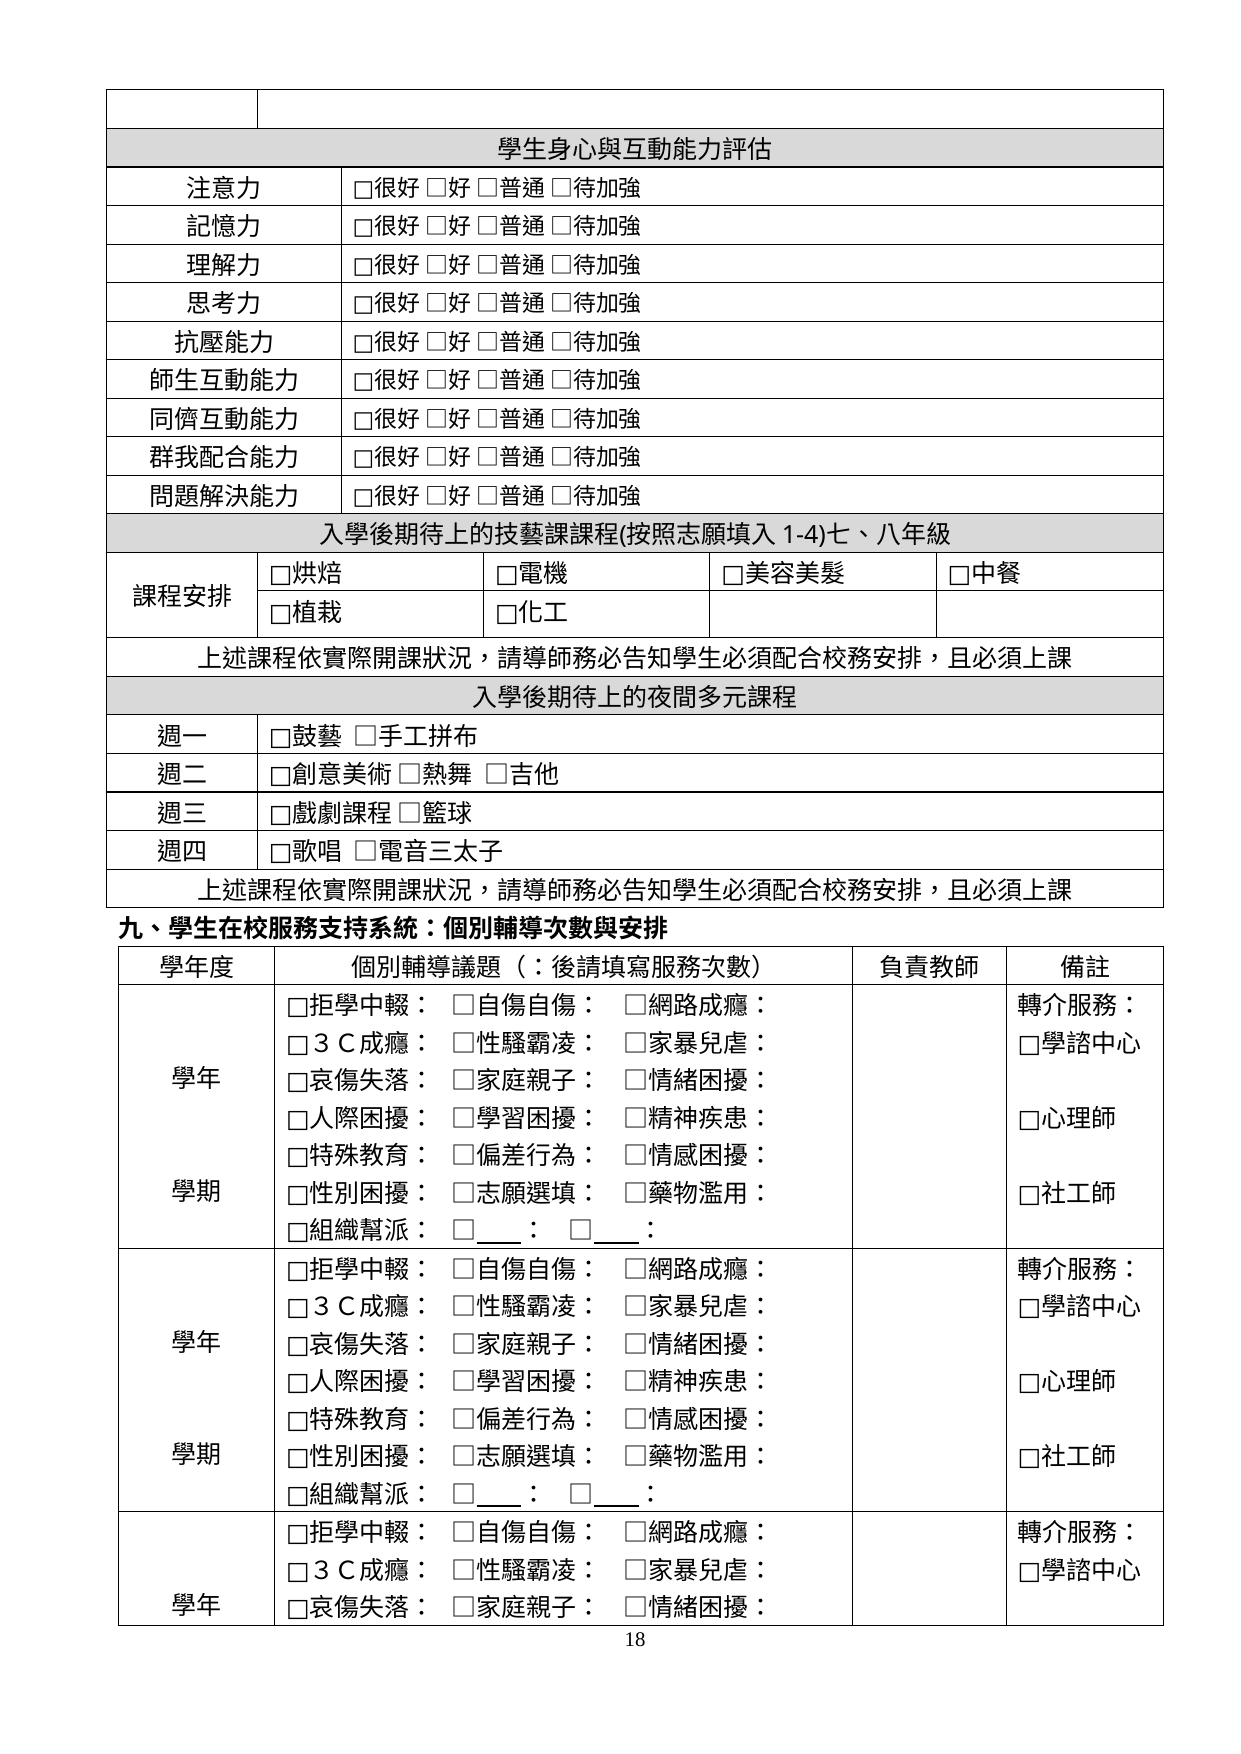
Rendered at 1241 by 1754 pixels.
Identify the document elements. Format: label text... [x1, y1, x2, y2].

table_cell 群我配合能力 [107, 437, 341, 475]
table_cell 學年 學期 [119, 985, 274, 1248]
table_cell □很好 □好 □普通 □待加強 [342, 399, 1163, 436]
table_cell □化工 [484, 591, 709, 637]
table_cell [937, 591, 1163, 637]
table_cell □歌唱 □電音三太子 [258, 831, 1163, 868]
table_cell □戲劇課程 □籃球 [258, 793, 1163, 830]
table_cell [853, 1512, 1006, 1625]
table_cell 學生身心與互動能力評估 [107, 129, 1163, 166]
table_cell □創意美術 □熱舞 □吉他 [258, 754, 1163, 791]
table_cell □鼓藝 □手工拼布 [258, 715, 1163, 753]
text 九、學生在校服務支持系統：個別輔導次數與安排 [118, 908, 1152, 946]
table_cell 轉介服務： □學諮中心 [1007, 1512, 1163, 1625]
table_cell □植栽 [258, 591, 483, 637]
table_cell [853, 985, 1006, 1248]
table_cell □烘焙 [258, 553, 483, 590]
table_cell 上述課程依實際開課狀況，請導師務必告知學生必須配合校務安排，且必須上課 [107, 638, 1163, 676]
table_cell [258, 90, 1163, 128]
table_header 負責教師 [853, 947, 1006, 984]
table_cell □很好 □好 □普通 □待加強 [342, 283, 1163, 321]
table_cell □很好 □好 □普通 □待加強 [342, 322, 1163, 359]
table_header 學年度 [119, 947, 274, 984]
table_cell □很好 □好 □普通 □待加強 [342, 437, 1163, 475]
table_cell 學年 學期 [119, 1249, 274, 1511]
table_cell □電機 [484, 553, 709, 590]
table_cell 入學後期待上的夜間多元課程 [107, 677, 1163, 714]
table_cell 入學後期待上的技藝課課程(按照志願填入1-4)七、八年級 [107, 514, 1163, 552]
table_cell □很好 □好 □普通 □待加強 [342, 206, 1163, 243]
table_cell 同儕互動能力 [107, 399, 341, 436]
table_cell 週四 [107, 831, 257, 868]
table_header 備註 [1007, 947, 1163, 984]
table_cell 問題解決能力 [107, 476, 341, 513]
table_cell □拒學中輟： □自傷自傷： □網路成癮： □３Ｃ成癮： □性騷霸凌： □家暴兒虐： □哀傷失落： □家庭親子： □情緒困擾： □人際困擾： □學習困擾： □精神疾患： □特殊教育： □偏差行為： □情感困擾： □性別困擾： □志願選填： □藥物濫用： □組織幫派： □ ： □ ： [275, 1249, 852, 1511]
table_cell □很好 □好 □普通 □待加強 [342, 245, 1163, 282]
table_cell 理解力 [107, 245, 341, 282]
table_cell □美容美髮 [710, 553, 936, 590]
table_cell □中餐 [937, 553, 1163, 590]
table_cell 週二 [107, 754, 257, 791]
table_cell 轉介服務： □學諮中心 □心理師 □社工師 [1007, 985, 1163, 1248]
table_cell □拒學中輟： □自傷自傷： □網路成癮： □３Ｃ成癮： □性騷霸凌： □家暴兒虐： □哀傷失落： □家庭親子： □情緒困擾： [275, 1512, 852, 1625]
table_cell 記憶力 [107, 206, 341, 243]
table_cell [710, 591, 936, 637]
table_cell 抗壓能力 [107, 322, 341, 359]
table_cell 週一 [107, 715, 257, 753]
table_cell □很好 □好 □普通 □待加強 [342, 476, 1163, 513]
table_cell [107, 90, 257, 128]
table_cell □很好 □好 □普通 □待加強 [342, 360, 1163, 398]
table_cell 週三 [107, 793, 257, 830]
table_cell □很好 □好 □普通 □待加強 [342, 168, 1163, 205]
table_cell 師生互動能力 [107, 360, 341, 398]
table_header 個別輔導議題（：後請填寫服務次數） [275, 947, 852, 984]
table_cell 課程安排 [107, 553, 257, 637]
table_cell 注意力 [107, 168, 341, 205]
table_cell 學年 [119, 1512, 274, 1625]
table_cell □拒學中輟： □自傷自傷： □網路成癮： □３Ｃ成癮： □性騷霸凌： □家暴兒虐： □哀傷失落： □家庭親子： □情緒困擾： □人際困擾： □學習困擾： □精神疾患： □特殊教育： □偏差行為： □情感困擾： □性別困擾： □志願選填： □藥物濫用： □組織幫派： □ ： □ ： [275, 985, 852, 1248]
table_cell 上述課程依實際開課狀況，請導師務必告知學生必須配合校務安排，且必須上課 [107, 870, 1163, 907]
table_cell 思考力 [107, 283, 341, 321]
table_cell [853, 1249, 1006, 1511]
table_cell 轉介服務： □學諮中心 □心理師 □社工師 [1007, 1249, 1163, 1511]
